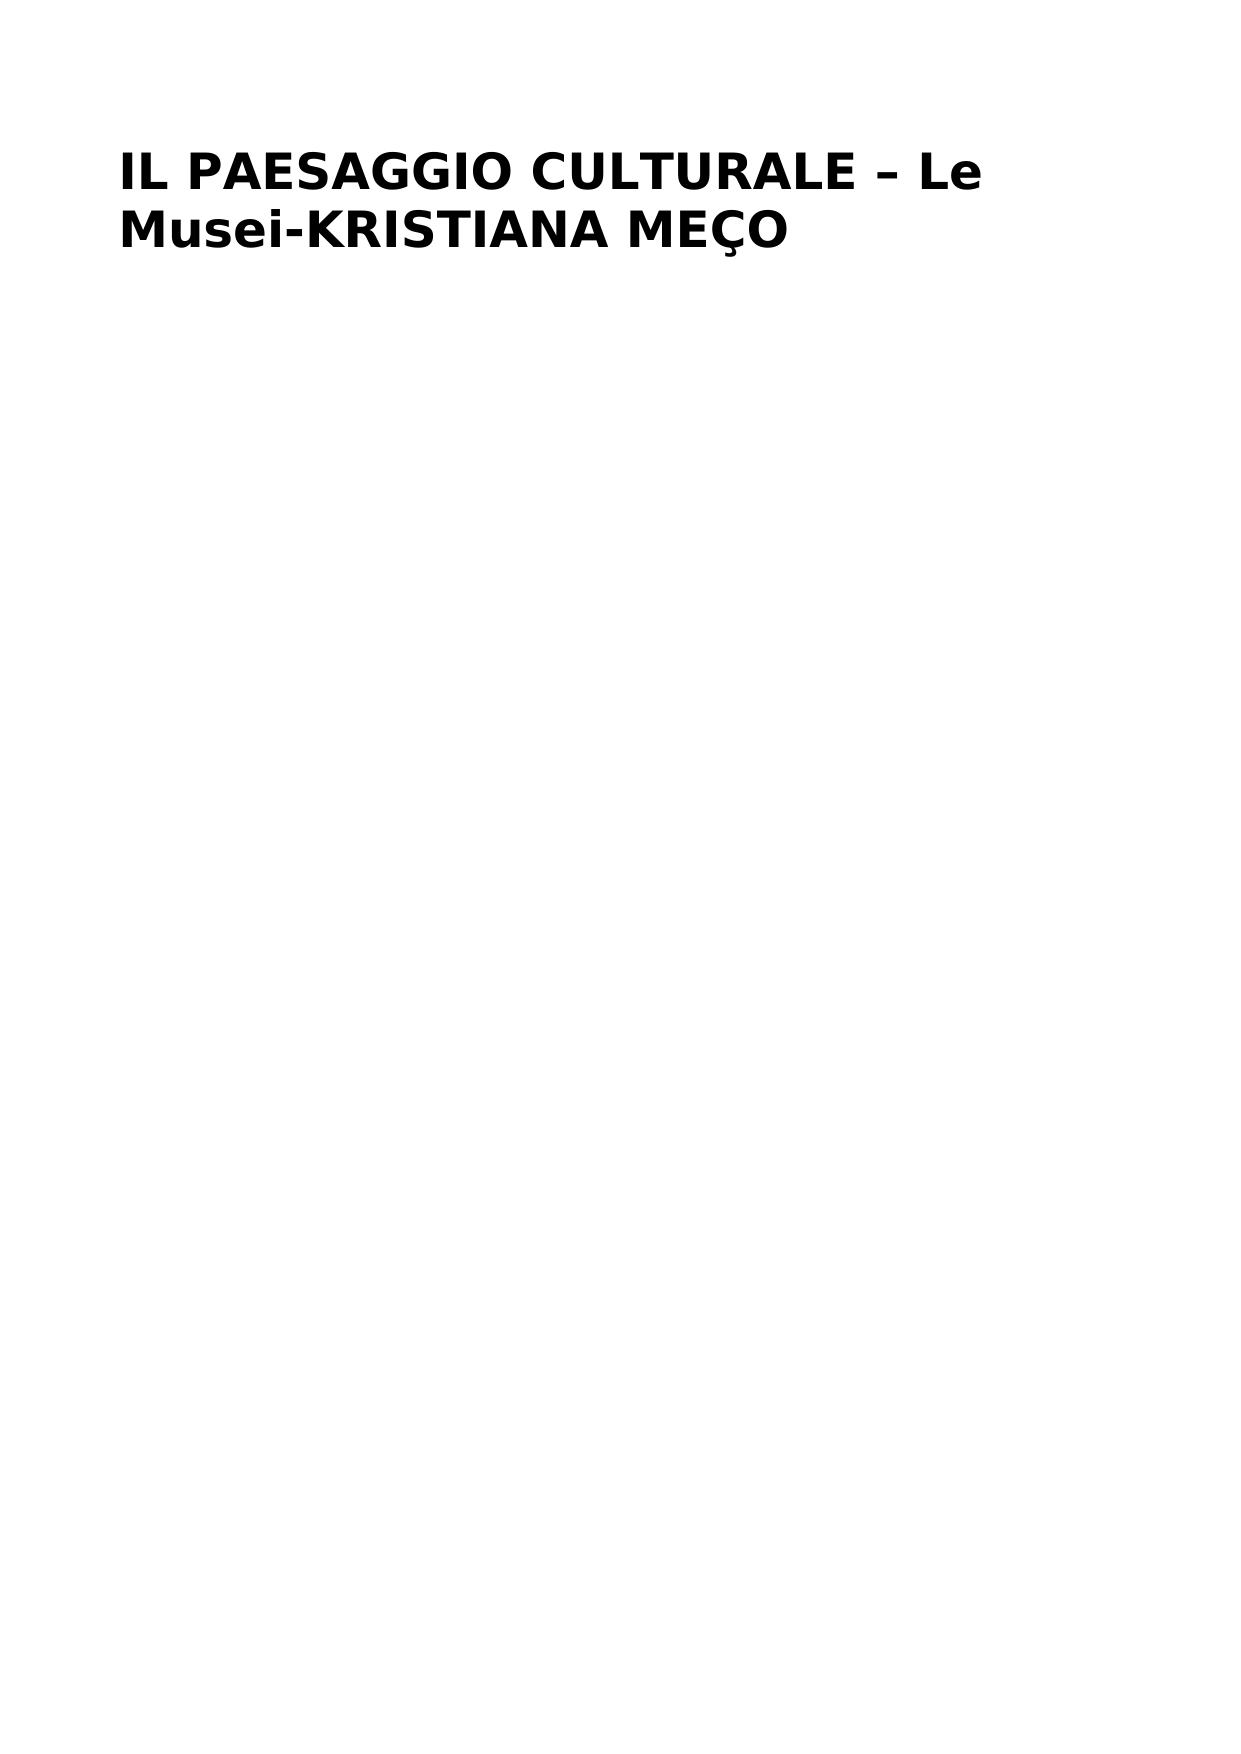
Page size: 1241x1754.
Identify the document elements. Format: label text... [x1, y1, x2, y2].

subtitle IL PAESAGGIO CULTURALE – Le Musei-KRISTIANA MEÇO [118, 143, 1122, 259]
